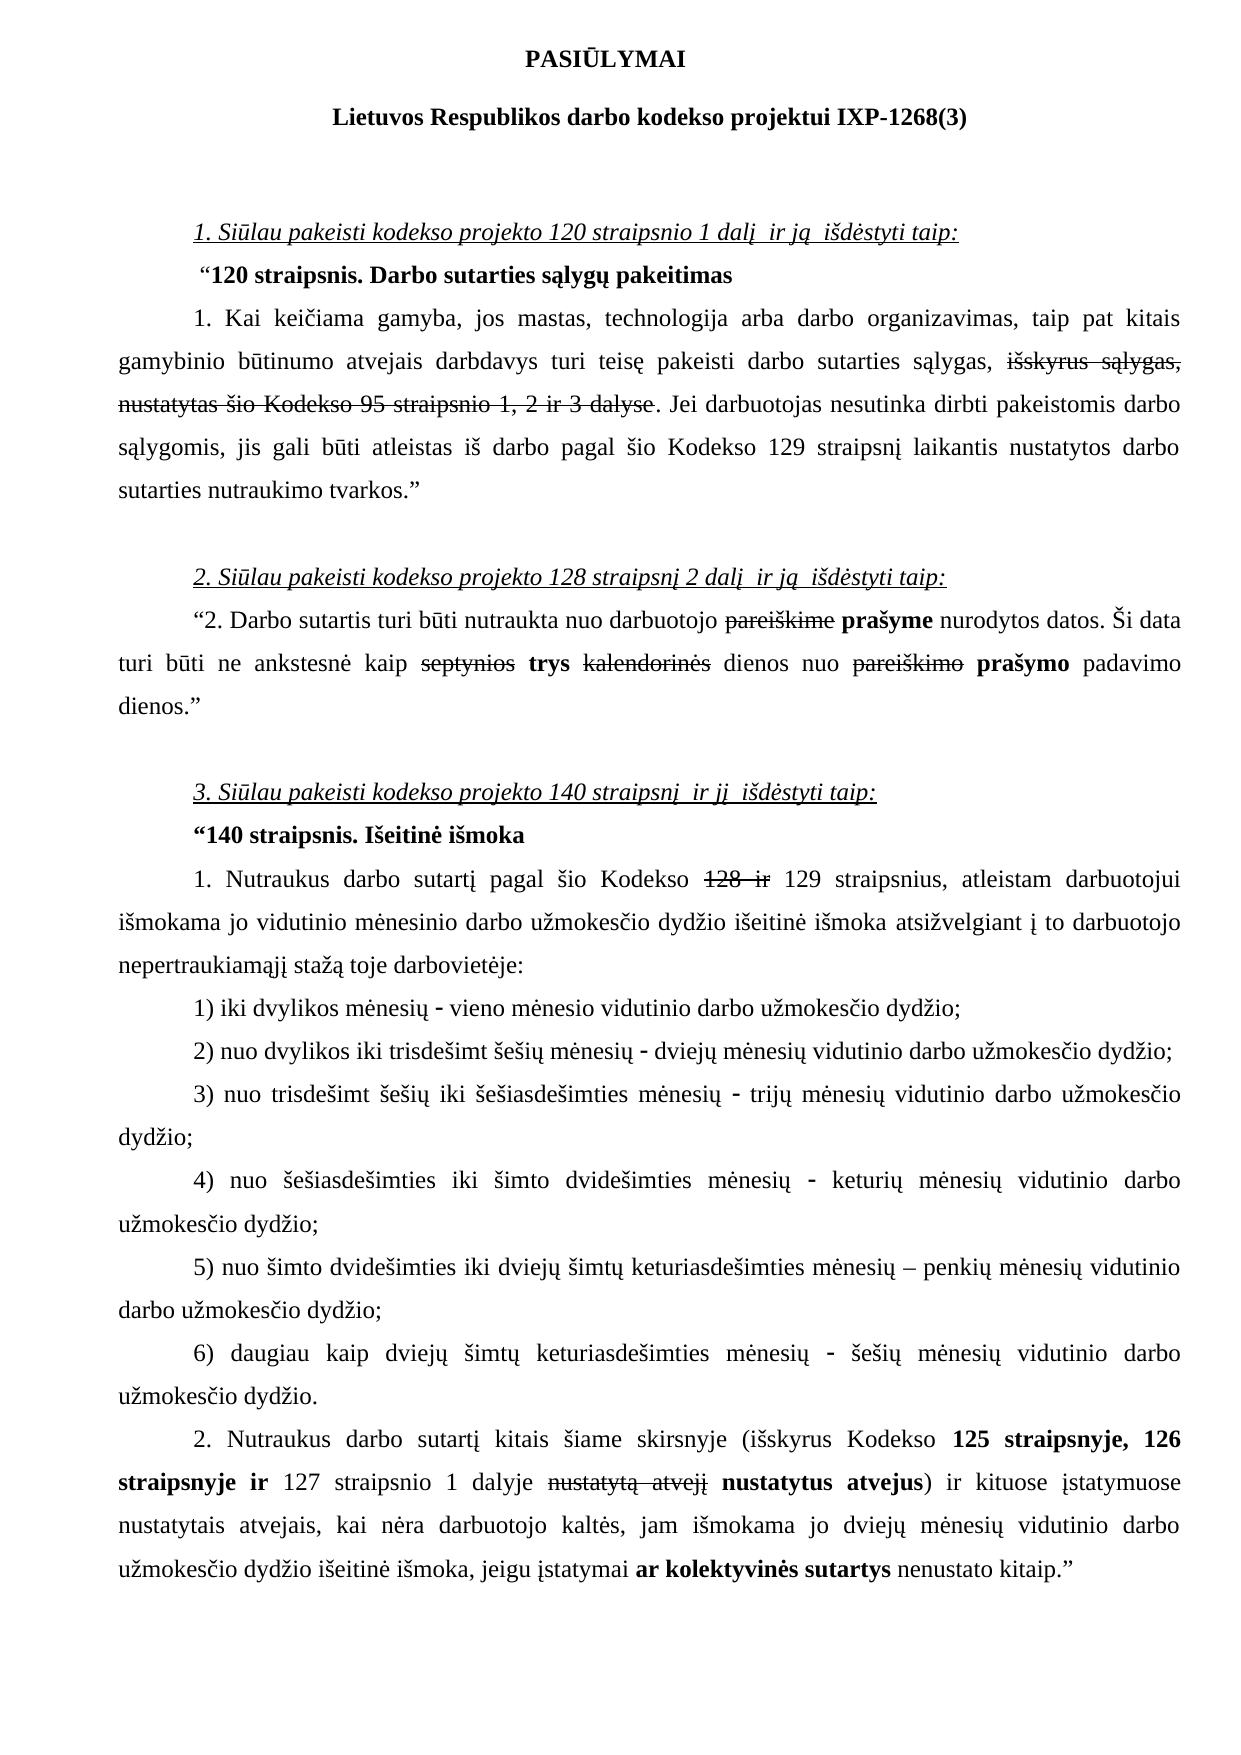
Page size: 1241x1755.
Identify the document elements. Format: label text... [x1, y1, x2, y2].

text Lietuvos Respublikos darbo kodekso projektui IXP-1268(3) [118, 102, 1181, 131]
text 2) nuo dvylikos iki trisdešimt šešių mėnesių  dviejų mėnesių vidutinio darbo užmokesčio dydžio; [118, 1036, 1181, 1065]
text 3. Siūlau pakeisti kodekso projekto 140 straipsnį ir jį išdėstyti taip: [118, 777, 1181, 806]
text 4) nuo šešiasdešimties iki šimto dvidešimties mėnesių  keturių mėnesių vidutinio darbo užmokesčio dydžio; [118, 1166, 1181, 1237]
text 2. Siūlau pakeisti kodekso projekto 128 straipsnį 2 dalį ir ją išdėstyti taip: [118, 562, 1181, 591]
text 1) iki dvylikos mėnesių  vieno mėnesio vidutinio darbo užmokesčio dydžio; [118, 993, 1181, 1022]
text 1. Nutraukus darbo sutartį pagal šio Kodekso 128 ir 129 straipsnius, atleistam darbuotojui išmokama jo vidutinio mėnesinio darbo užmokesčio dydžio išeitinė išmoka atsižvelgiant į to darbuotojo nepertraukiamąjį stažą toje darbovietėje: [118, 864, 1181, 979]
text 1. Kai keičiama gamyba, jos mastas, technologija arba darbo organizavimas, taip pat kitais gamybinio būtinumo atvejais darbdavys turi teisę pakeisti darbo sutarties sąlygas, išskyrus sąlygas, nustatytas šio Kodekso 95 straipsnio 1, 2 ir 3 dalyse. Jei darbuotojas nesutinka dirbti pakeistomis darbo sąlygomis, jis gali būti atleistas iš darbo pagal šio Kodekso 129 straipsnį laikantis nustatytos darbo sutarties nutraukimo tvarkos.” [118, 303, 1181, 504]
text 3) nuo trisdešimt šešių iki šešiasdešimties mėnesių  trijų mėnesių vidutinio darbo užmokesčio dydžio; [118, 1079, 1181, 1151]
text 5) nuo šimto dvidešimties iki dviejų šimtų keturiasdešimties mėnesių – penkių mėnesių vidutinio darbo užmokesčio dydžio; [118, 1252, 1181, 1324]
text “2. Darbo sutartis turi būti nutraukta nuo darbuotojo pareiškime prašyme nurodytos datos. Ši data turi būti ne ankstesnė kaip septynios trys kalendorinės dienos nuo pareiškimo prašymo padavimo dienos.” [118, 605, 1181, 720]
text 1. Siūlau pakeisti kodekso projekto 120 straipsnio 1 dalį ir ją išdėstyti taip: [118, 217, 1181, 246]
text 6) daugiau kaip dviejų šimtų keturiasdešimties mėnesių  šešių mėnesių vidutinio darbo užmokesčio dydžio. [118, 1338, 1181, 1410]
text “140 straipsnis. Išeitinė išmoka [118, 821, 1181, 849]
text 2. Nutraukus darbo sutartį kitais šiame skirsnyje (išskyrus Kodekso 125 straipsnyje, 126 straipsnyje ir 127 straipsnio 1 dalyje nustatytą atvejį nustatytus atvejus) ir kituose įstatymuose nustatytais atvejais, kai nėra darbuotojo kaltės, jam išmokama jo dviejų mėnesių vidutinio darbo užmokesčio dydžio išeitinė išmoka, jeigu įstatymai ar kolektyvinės sutartys nenustato kitaip.” [118, 1424, 1181, 1582]
text “120 straipsnis. Darbo sutarties sąlygų pakeitimas [118, 260, 1181, 289]
title PASIŪLYMAI [118, 44, 1093, 73]
